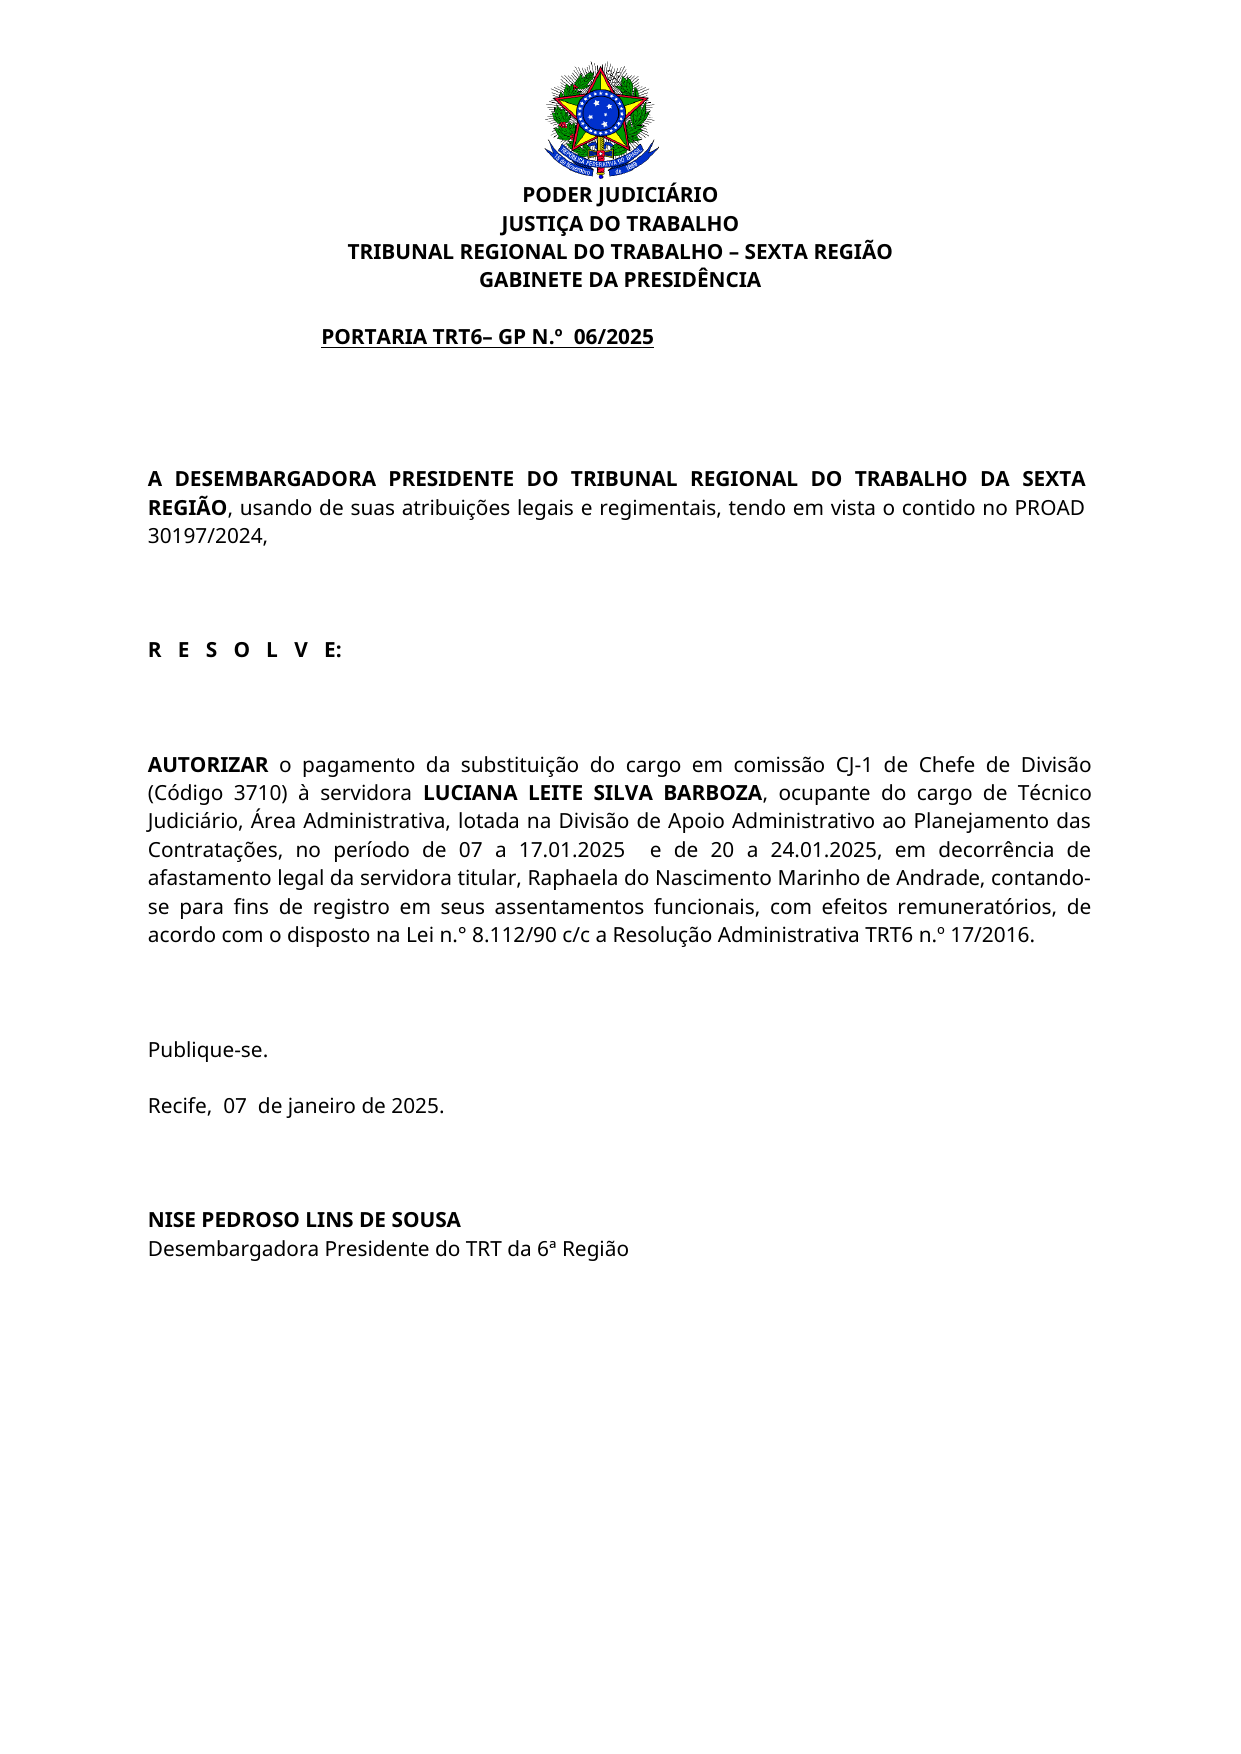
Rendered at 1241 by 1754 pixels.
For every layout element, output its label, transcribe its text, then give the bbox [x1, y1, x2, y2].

subtitle A DESEMBARGADORA PRESIDENTE DO TRIBUNAL REGIONAL DO TRABALHO DA SEXTA REGIÃO, usando de suas atribuições legais e regimentais, tendo em vista o contido no PROAD 30197/2024, [148, 464, 1087, 550]
subtitle PORTARIA TRT6– GP N.º 06/2025 [148, 322, 1092, 351]
subtitle R E S O L V E: [148, 635, 1092, 664]
subtitle Recife, 07 de janeiro de 2025. [148, 1092, 1092, 1120]
subtitle AUTORIZAR o pagamento da substituição do cargo em comissão CJ-1 de Chefe de Divisão (Código 3710) à servidora LUCIANA LEITE SILVA BARBOZA, ocupante do cargo de Técnico Judiciário, Área Administrativa, lotada na Divisão de Apoio Administrativo ao Planejamento das Contratações, no período de 07 a 17.01.2025 e de 20 a 24.01.2025, em decorrência de afastamento legal da servidora titular, Raphaela do Nascimento Marinho de Andrade, contando-se para fins de registro em seus assentamentos funcionais, com efeitos remuneratórios, de acordo com o disposto na Lei n.° 8.112/90 c/c a Resolução Administrativa TRT6 n.º 17/2016. [148, 750, 1092, 949]
subtitle NISE PEDROSO LINS DE SOUSA [148, 1205, 1101, 1234]
subtitle TRIBUNAL REGIONAL DO TRABALHO – SEXTA REGIÃO [148, 237, 1092, 266]
picture [538, 59, 662, 181]
subtitle PODER JUDICIÁRIO [148, 180, 1092, 209]
subtitle Desembargadora Presidente do TRT da 6ª Região [148, 1234, 1101, 1262]
subtitle JUSTIÇA DO TRABALHO [148, 209, 1092, 237]
subtitle Publique-se. [148, 1035, 1092, 1063]
subtitle GABINETE DA PRESIDÊNCIA [148, 266, 1092, 294]
